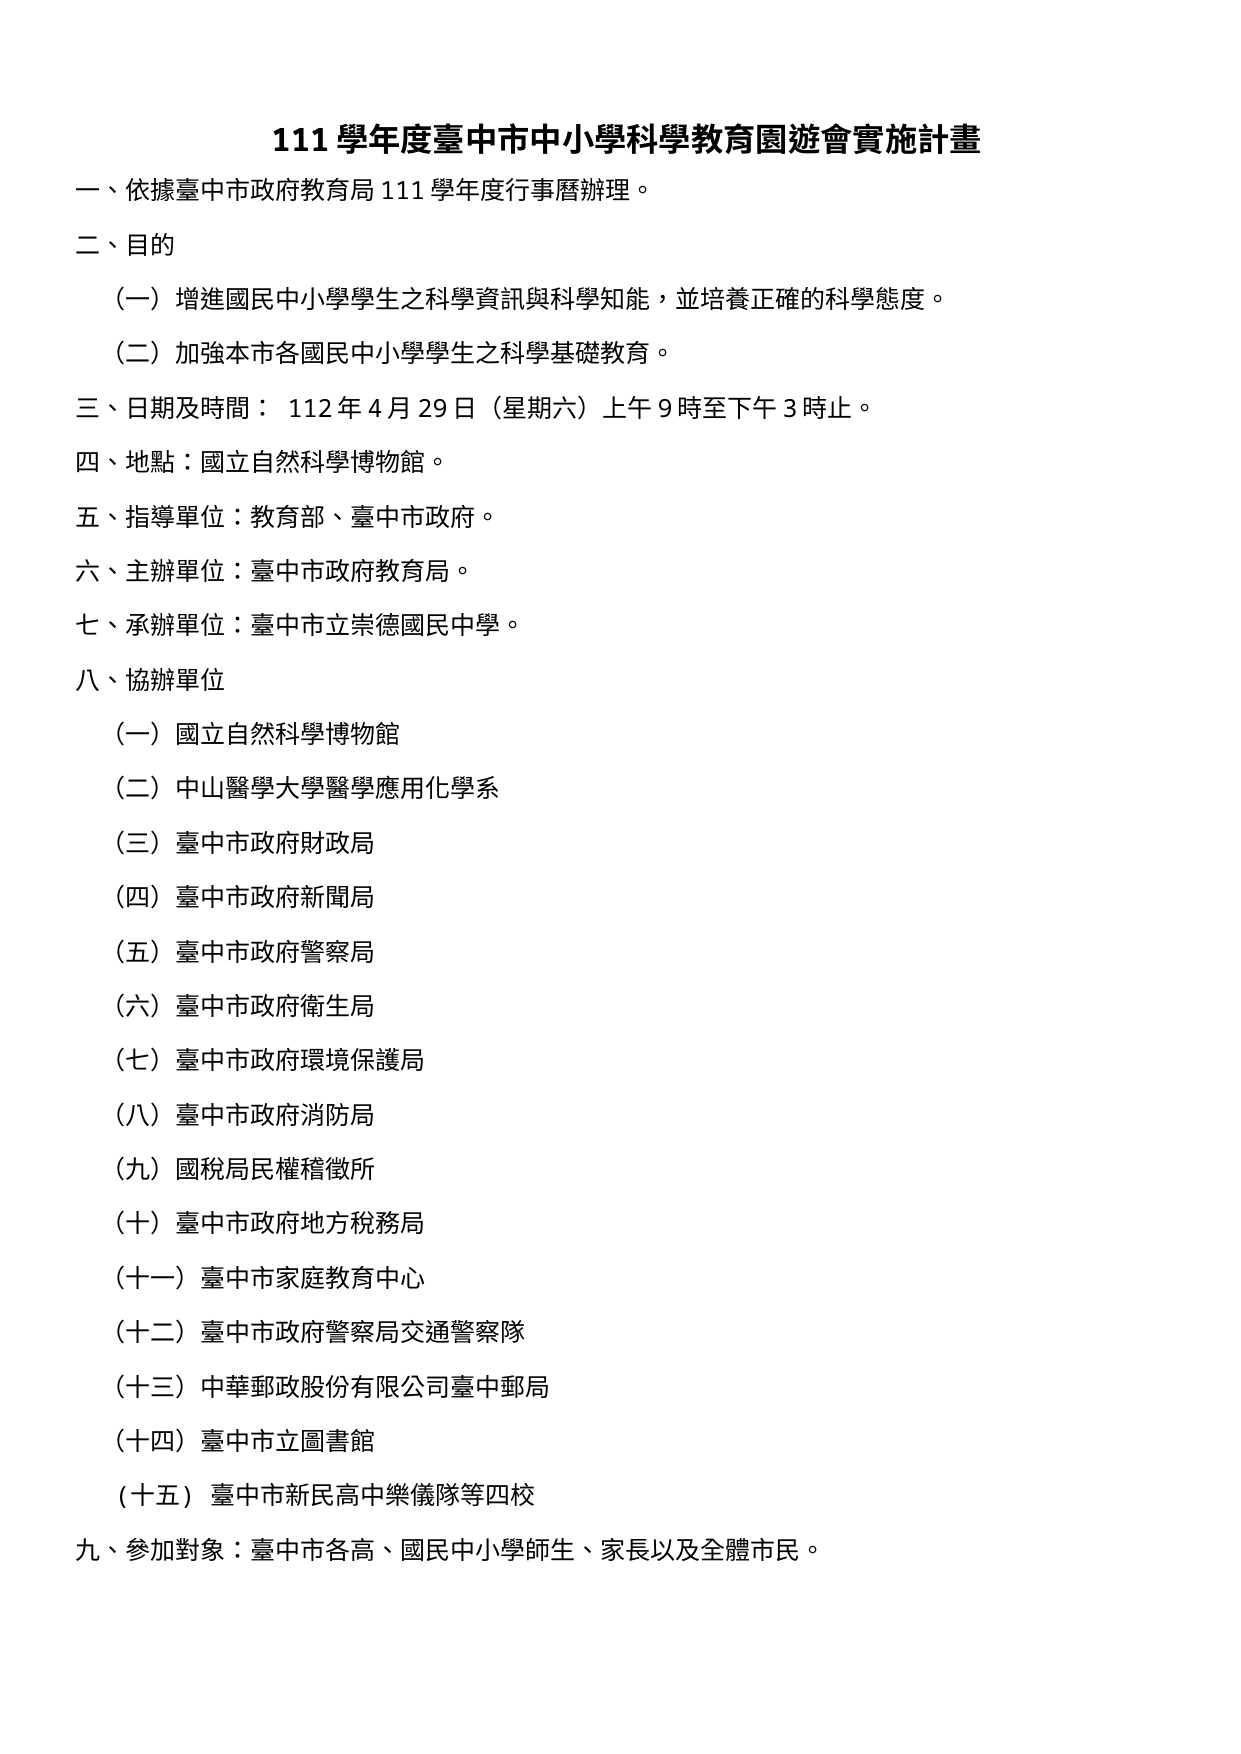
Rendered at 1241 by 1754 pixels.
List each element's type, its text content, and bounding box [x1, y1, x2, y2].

text 五、指導單位：教育部、臺中市政府。 [75, 497, 1165, 533]
text （一）國立自然科學博物館 [100, 714, 1165, 751]
text 七、承辦單位：臺中市立崇德國民中學。 [75, 606, 1165, 642]
text （一）增進國民中小學學生之科學資訊與科學知能，並培養正確的科學態度。 [75, 279, 1186, 316]
text （五）臺中市政府警察局 [100, 932, 1165, 968]
text 六、主辦單位：臺中市政府教育局。 [75, 551, 1165, 588]
text 九、參加對象：臺中市各高、國民中小學師生、家長以及全體市民。 [75, 1530, 1165, 1566]
text （十一）臺中市家庭教育中心 [100, 1258, 1165, 1294]
text （二）中山醫學大學醫學應用化學系 [100, 769, 1165, 805]
text （十）臺中市政府地方稅務局 [100, 1204, 1165, 1240]
text （十四）臺中市立圖書館 [100, 1421, 1165, 1458]
text （九）國稅局民權稽徵所 [100, 1149, 1165, 1186]
text 一、依據臺中市政府教育局111學年度行事曆辦理。 [75, 171, 1165, 207]
text （十二）臺中市政府警察局交通警察隊 [100, 1313, 1165, 1349]
text 二、目的 [75, 225, 1165, 261]
text （四）臺中市政府新聞局 [100, 878, 1165, 914]
text 四、地點：國立自然科學博物館。 [75, 443, 1165, 479]
text （二）加強本市各國民中小學學生之科學基礎教育。 [100, 334, 1165, 370]
text 三、日期及時間： 112年4月29日（星期六）上午9時至下午3時止。 [75, 388, 1165, 424]
text 八、協辦單位 [75, 660, 1165, 696]
text （十三）中華郵政股份有限公司臺中郵局 [100, 1367, 1165, 1403]
text （八）臺中市政府消防局 [100, 1095, 1165, 1131]
text （六）臺中市政府衛生局 [100, 986, 1165, 1023]
text (十五) 臺中市新民高中樂儀隊等四校 [100, 1476, 1165, 1512]
text （七）臺中市政府環境保護局 [100, 1041, 1165, 1077]
text 件三、111學年度臺中市中小學科學教育園遊會實施計畫 [75, 96, 1165, 158]
text （三）臺中市政府財政局 [100, 823, 1165, 859]
